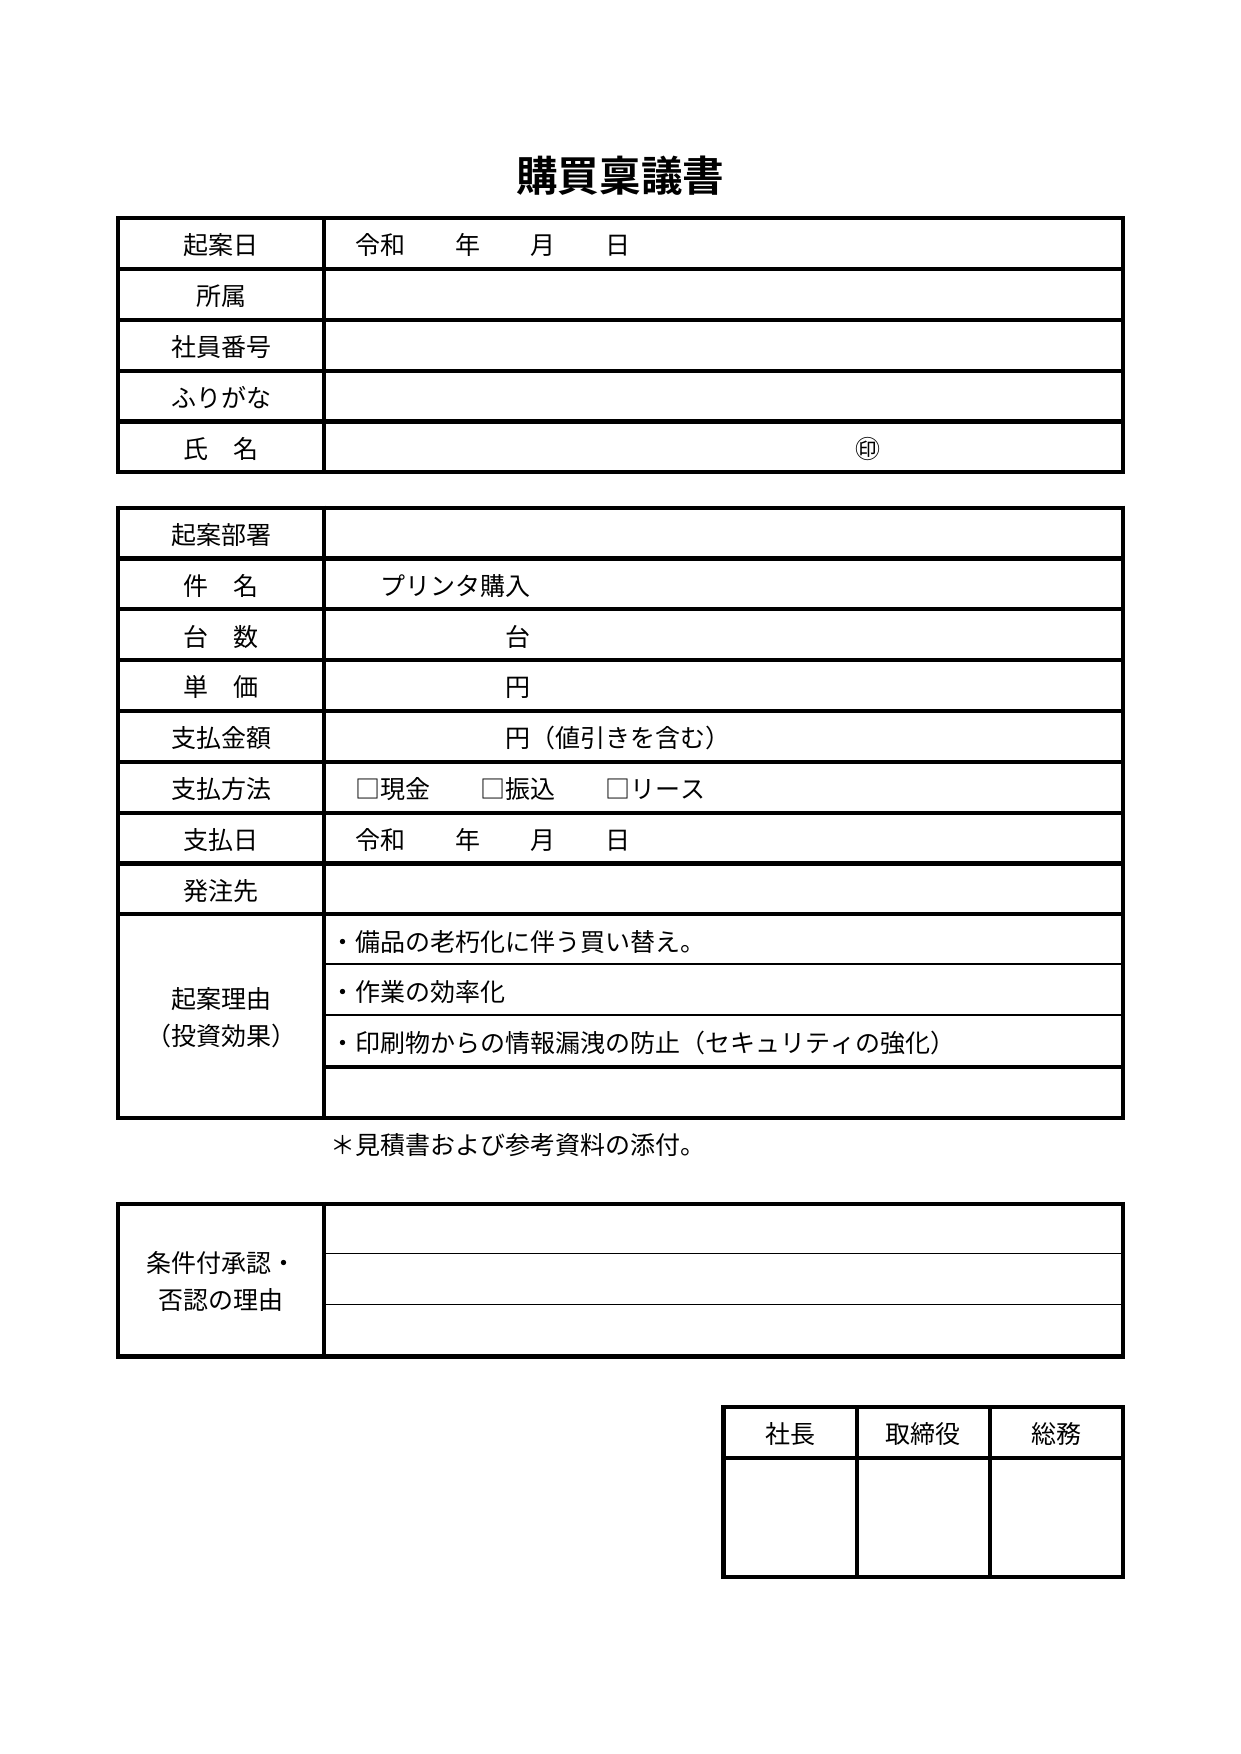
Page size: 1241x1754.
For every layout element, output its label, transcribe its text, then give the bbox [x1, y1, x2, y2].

table_cell 総務 [992, 1409, 1121, 1456]
table_cell [326, 1254, 1121, 1303]
table_cell 円（値引きを含む） [326, 713, 1121, 760]
table_cell [118, 1166, 1123, 1202]
table_cell プリンタ購入 [326, 561, 1121, 607]
table_cell ・作業の効率化 [326, 965, 1121, 1014]
table_cell [326, 1305, 1121, 1354]
table_cell [326, 271, 1121, 318]
table_cell □現金 □振込 □リース [326, 764, 1121, 811]
table_cell [992, 1460, 1121, 1575]
table_cell 起案部署 [120, 510, 322, 556]
table_cell 単 価 [120, 662, 322, 709]
table_cell [326, 1069, 1121, 1116]
table_cell 起案理由 （投資効果） [120, 916, 322, 1116]
table_cell [726, 1460, 855, 1575]
table_cell 社員番号 [120, 322, 322, 368]
table_cell [118, 1359, 1123, 1405]
table_cell 令和 年 月 日 [326, 815, 1121, 861]
table_cell 条件付承認・ 否認の理由 [120, 1206, 322, 1354]
table_cell 台 数 [120, 611, 322, 658]
table_cell 氏 名 [120, 424, 322, 470]
table_cell 件 名 [120, 561, 322, 607]
table_cell [326, 866, 1121, 912]
table_cell 発注先 [120, 866, 322, 912]
table_cell [326, 510, 1121, 556]
table_cell 社長 [726, 1409, 855, 1456]
table_cell [118, 1120, 324, 1166]
table_cell ふりがな [120, 373, 322, 419]
table_cell 円 [326, 662, 1121, 709]
table_cell [118, 1405, 721, 1575]
table_cell 支払日 [120, 815, 322, 861]
table_cell 支払方法 [120, 764, 322, 811]
table_cell [326, 322, 1121, 368]
table_cell [859, 1460, 988, 1575]
table_cell 台 [326, 611, 1121, 658]
table_header 令和 年 月 日 [326, 220, 1121, 267]
table_cell [118, 474, 1123, 506]
table_cell 支払金額 [120, 713, 322, 760]
table_cell [326, 373, 1121, 419]
table_cell [326, 1206, 1121, 1253]
table_header 起案日 [120, 220, 322, 267]
table_cell ・印刷物からの情報漏洩の防止（セキュリティの強化） [326, 1016, 1121, 1065]
table_cell 取締役 [859, 1409, 988, 1456]
table_cell 所属 [120, 271, 322, 318]
title 購買稟議書 [118, 143, 1122, 203]
table_cell ㊞ [326, 424, 1121, 470]
table_cell ＊見積書および参考資料の添付。 [324, 1120, 1123, 1166]
table_cell ・備品の老朽化に伴う買い替え。 [326, 916, 1121, 963]
